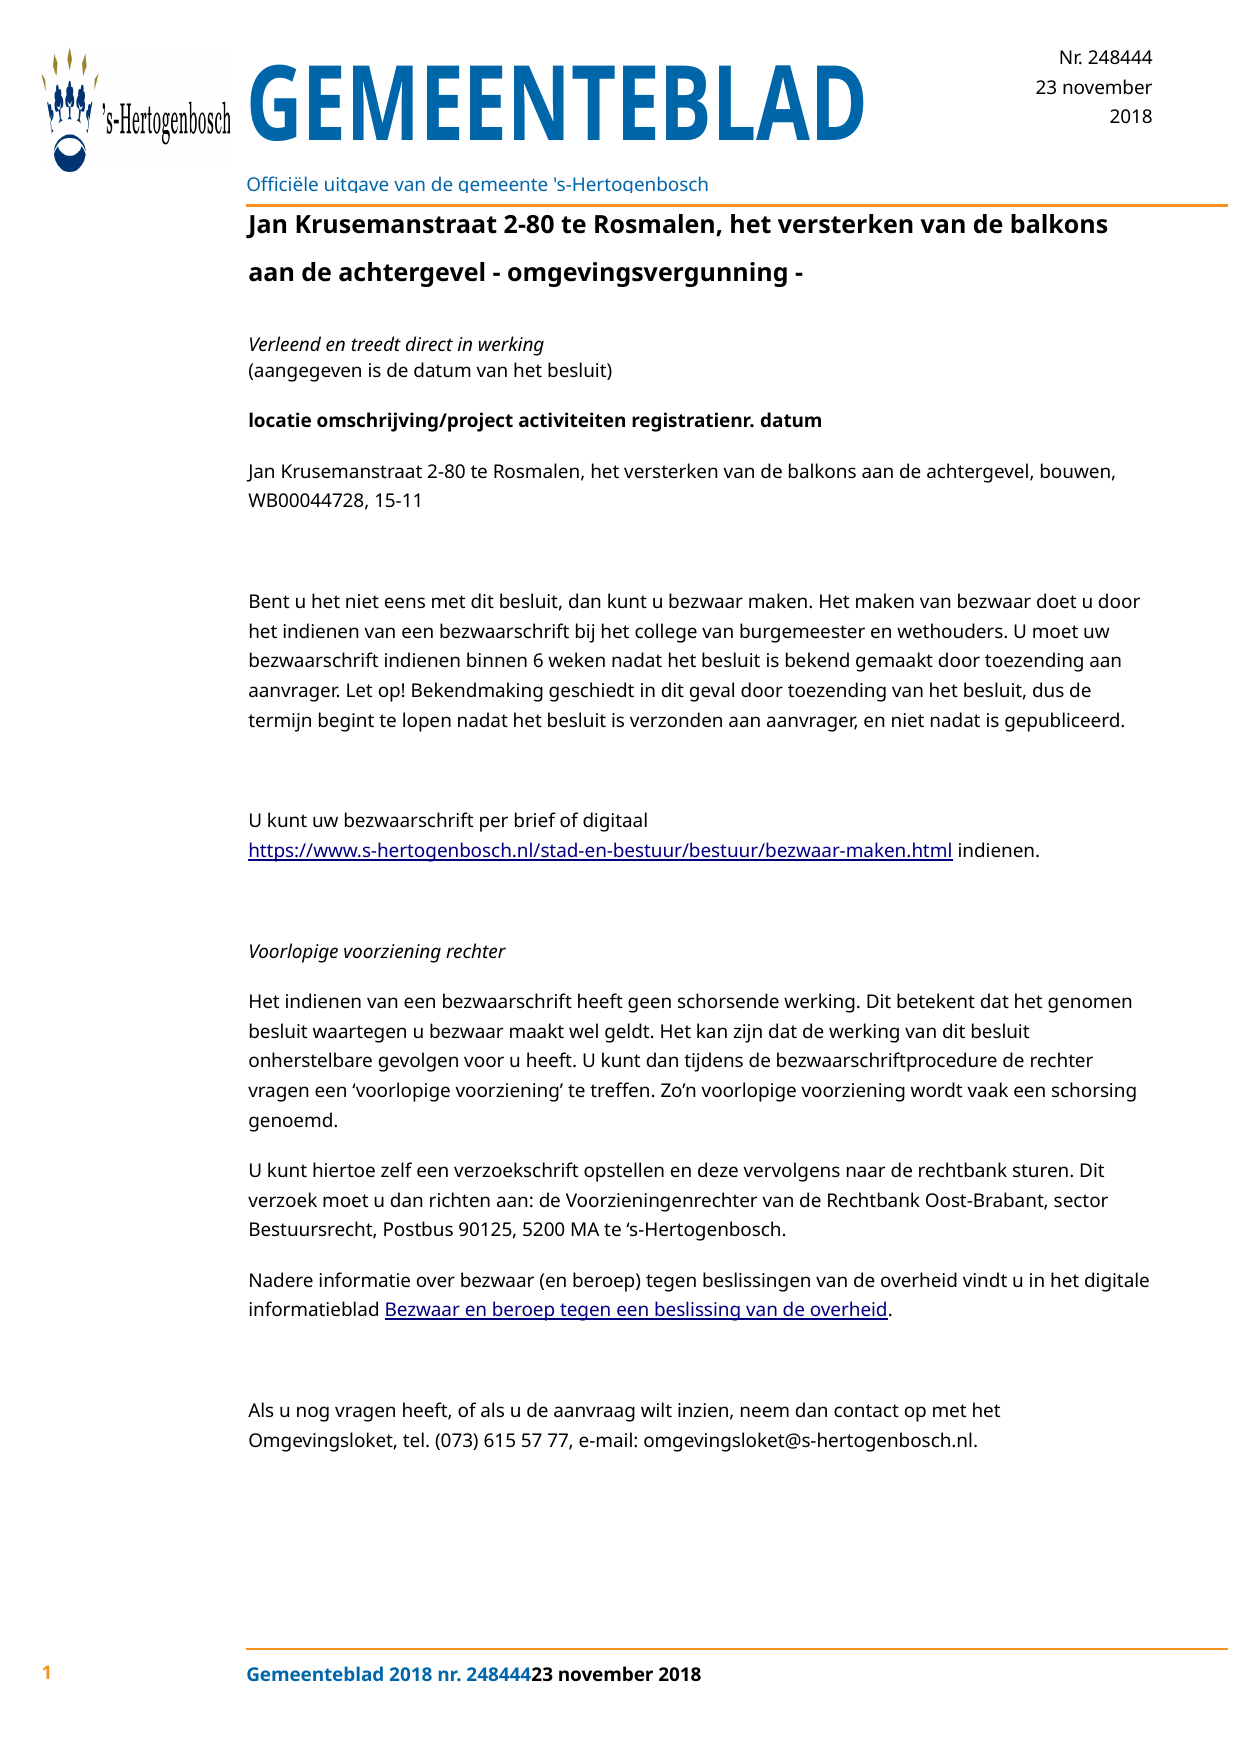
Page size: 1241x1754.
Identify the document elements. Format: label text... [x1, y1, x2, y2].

text Verleend en treedt direct in werking [248, 331, 1152, 357]
text locatie omschrijving/project activiteiten registratienr. datum [248, 408, 1152, 433]
picture [41, 47, 231, 172]
text Nadere informatie over bezwaar (en beroep) tegen beslissingen van de overheid vindt u in het digitale informatieblad Bezwaar en beroep tegen een beslissing van de overheid. [248, 1267, 1152, 1322]
text Jan Krusemanstraat 2-80 te Rosmalen, het versterken van de balkons aan de achtergevel, bouwen, WB00044728, 15-11 [248, 458, 1152, 513]
text U kunt hiertoe zelf een verzoekschrift opstellen en deze vervolgens naar de rechtbank sturen. Dit verzoek moet u dan richten aan: de Voorzieningenrechter van de Rechtbank Oost-Brabant, sector Bestuursrecht, Postbus 90125, 5200 MA te ‘s-Hertogenbosch. [248, 1157, 1152, 1242]
text Voorlopige voorziening rechter [248, 938, 1152, 964]
text Bent u het niet eens met dit besluit, dan kunt u bezwaar maken. Het maken van bezwaar doet u door het indienen van een bezwaarschrift bij het college van burgemeester en wethouders. U moet uw bezwaarschrift indienen binnen 6 weken nadat het besluit is bekend gemaakt door toezending aan aanvrager. Let op! Bekendmaking geschiedt in dit geval door toezending van het besluit, dus de termijn begint te lopen nadat het besluit is verzonden aan aanvrager, en niet nadat is gepubliceerd. [248, 588, 1152, 732]
text U kunt uw bezwaarschrift per brief of digitaal https://www.s-hertogenbosch.nl/stad-en-bestuur/bestuur/bezwaar-maken.html indienen. [248, 808, 1152, 863]
text Als u nog vragen heeft, of als u de aanvraag wilt inzien, neem dan contact op met het Omgevingsloket, tel. (073) 615 57 77, e-mail: omgevingsloket@s-hertogenbosch.nl. [248, 1397, 1152, 1452]
text Het indienen van een bezwaarschrift heeft geen schorsende werking. Dit betekent dat het genomen besluit waartegen u bezwaar maakt wel geldt. Het kan zijn dat de werking van dit besluit onherstelbare gevolgen voor u heeft. U kunt dan tijdens de bezwaarschriftprocedure de rechter vragen een ‘voorlopige voorziening’ te treffen. Zo’n voorlopige voorziening wordt vaak een schorsing genoemd. [248, 988, 1152, 1132]
text Jan Krusemanstraat 2-80 te Rosmalen, het versterken van de balkons aan de achtergevel - omgevingsvergunning - [248, 207, 1152, 288]
text (aangegeven is de datum van het besluit) [248, 357, 1152, 383]
